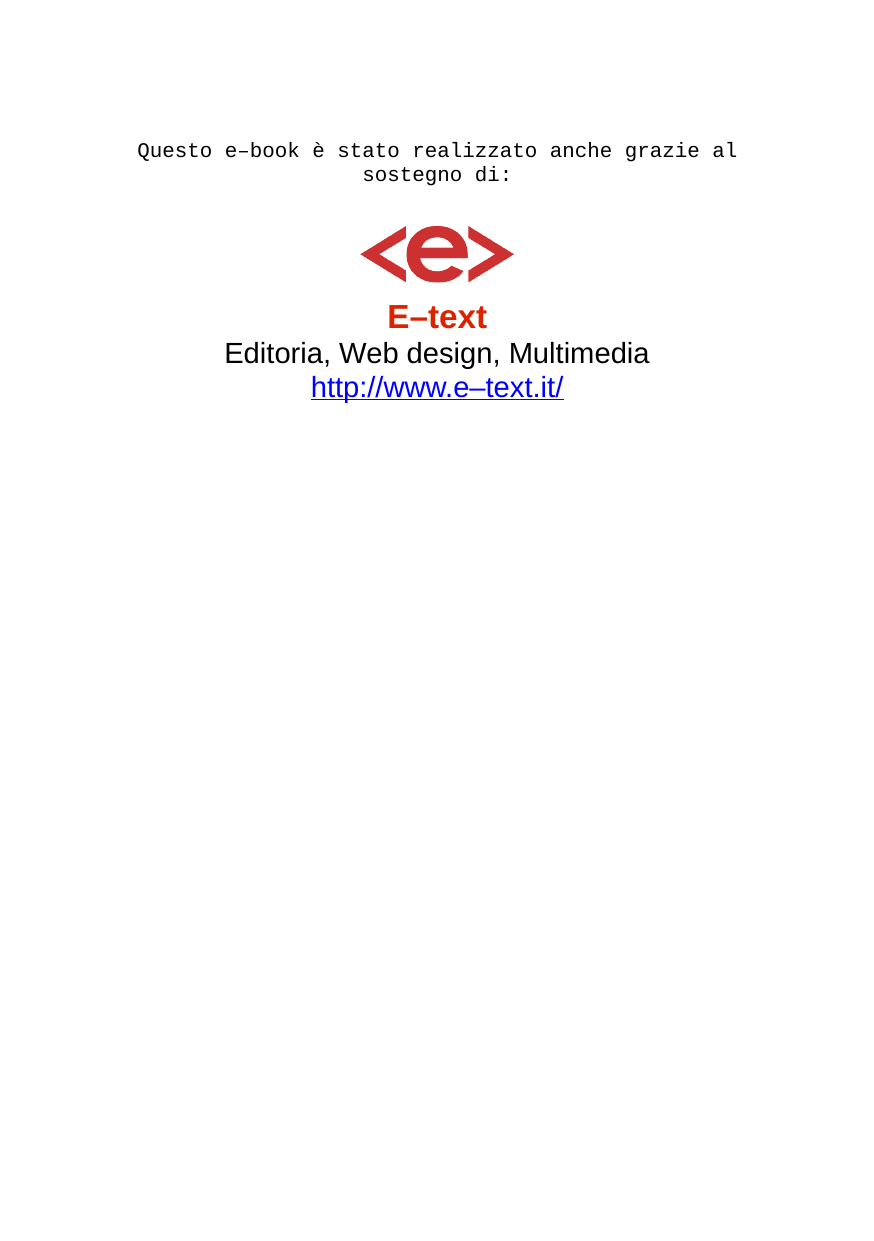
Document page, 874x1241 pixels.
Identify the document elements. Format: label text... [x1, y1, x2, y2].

text Questo e–book è stato realizzato anche grazie al sostegno di: [106, 140, 768, 187]
text E–text [106, 298, 768, 336]
text Editoria, Web design, Multimedia [106, 336, 768, 369]
text http://www.e–text.it/ [106, 369, 768, 403]
picture [359, 225, 515, 283]
